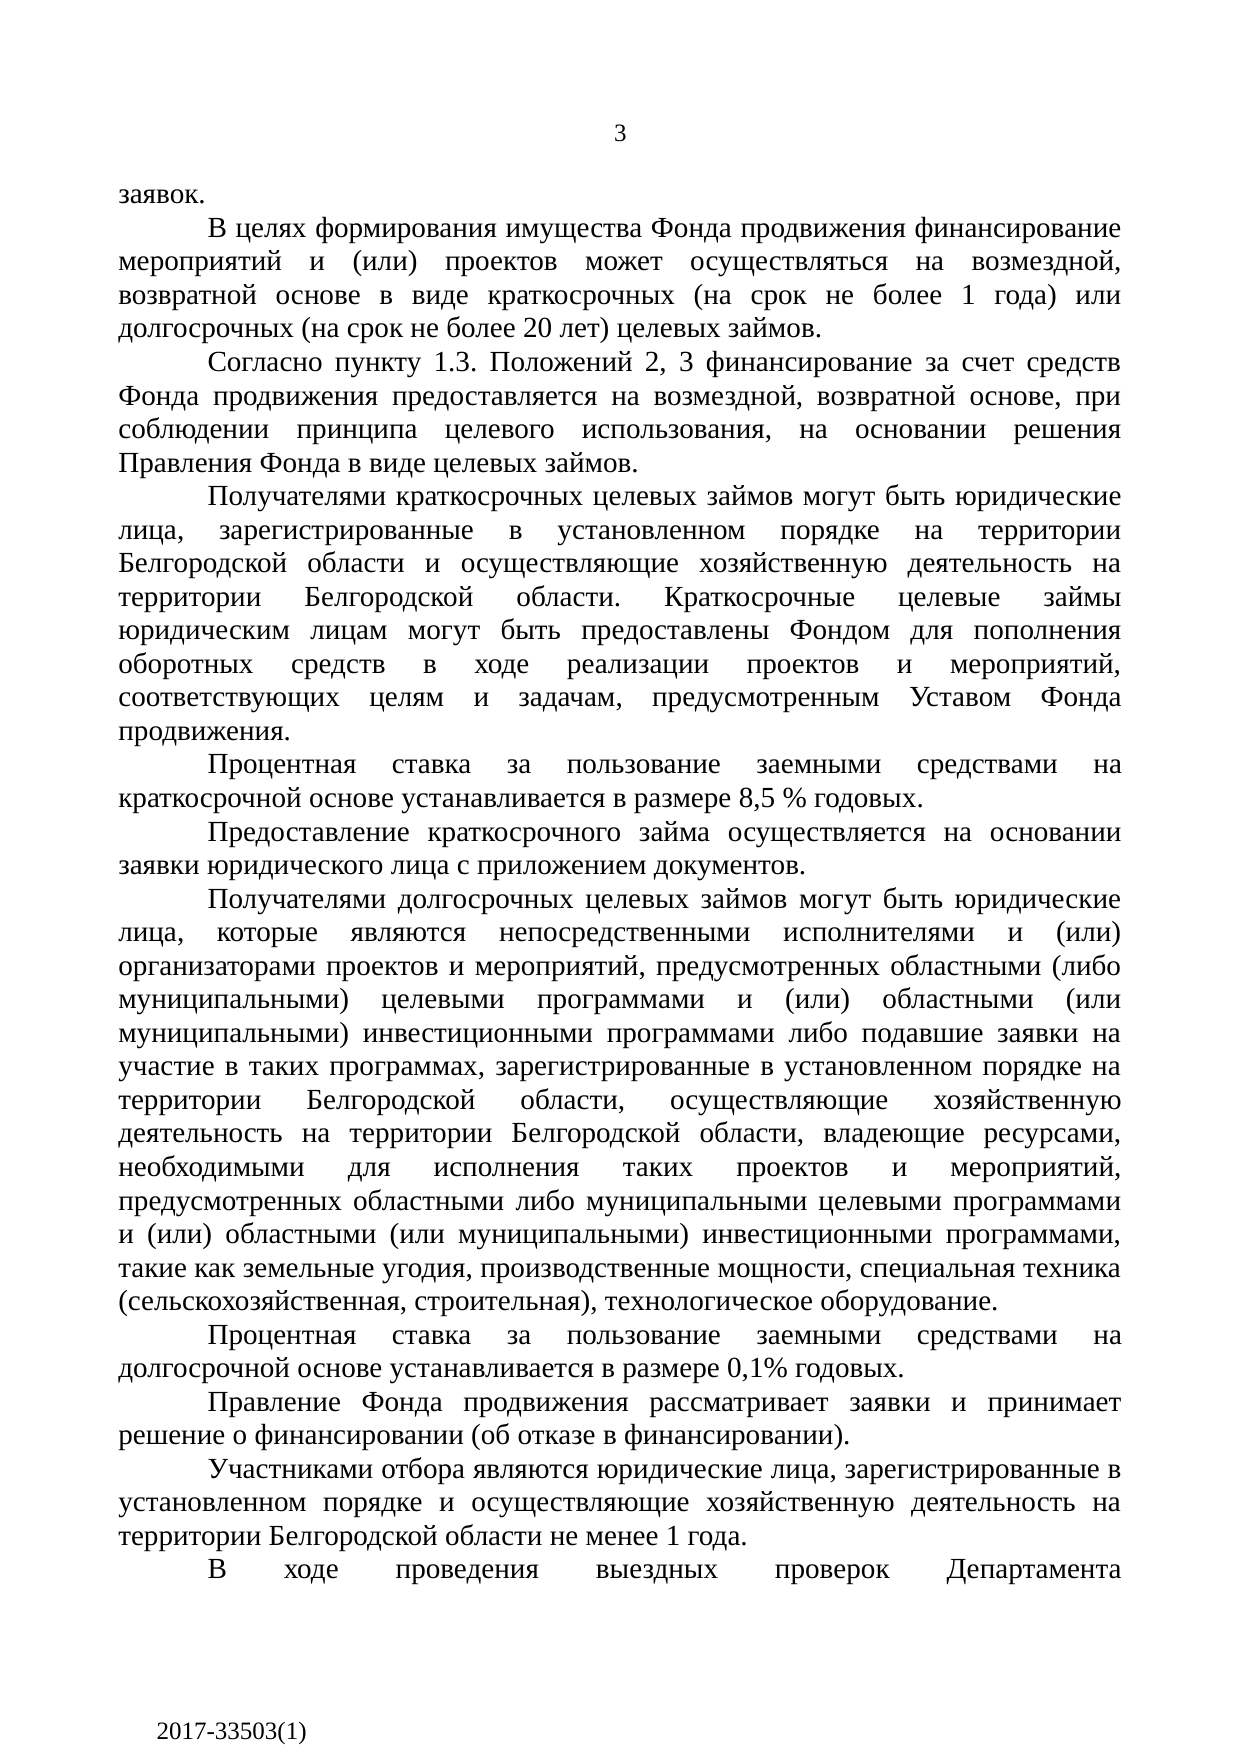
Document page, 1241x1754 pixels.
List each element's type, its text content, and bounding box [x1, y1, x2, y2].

text Получателями краткосрочных целевых займов могут быть юридические лица, зарегистрированные в установленном порядке на территории Белгородской области и осуществляющие хозяйственную деятельность на территории Белгородской области. Краткосрочные целевые займы юридическим лицам могут быть предоставлены Фондом для пополнения оборотных средств в ходе реализации проектов и мероприятий, соответствующих целям и задачам, предусмотренным Уставом Фонда продвижения. [118, 478, 1122, 747]
text Предоставление краткосрочного займа осуществляется на основании заявки юридического лица с приложением документов. [118, 814, 1122, 881]
text Согласно пункту 1.3. Положений 2, 3 финансирование за счет средств Фонда продвижения предоставляется на возмездной, возвратной основе, при соблюдении принципа целевого использования, на основании решения Правления Фонда в виде целевых займов. [118, 344, 1122, 478]
text В целях формирования имущества Фонда продвижения финансирование мероприятий и (или) проектов может осуществляться на возмездной, возвратной основе в виде краткосрочных (на срок не более 1 года) или долгосрочных (на срок не более 20 лет) целевых займов. [118, 210, 1122, 344]
text Правление Фонда продвижения рассматривает заявки и принимает решение о финансировании (об отказе в финансировании). [118, 1384, 1122, 1451]
text Процентная ставка за пользование заемными средствами на долгосрочной основе устанавливается в размере 0,1% годовых. [118, 1317, 1122, 1384]
text Участниками отбора являются юридические лица, зарегистрированные в установленном порядке и осуществляющие хозяйственную деятельность на территории Белгородской области не менее 1 года. [118, 1451, 1122, 1552]
text В ходе проведения выездных проверок Департамента [118, 1552, 1122, 1585]
text Процентная ставка за пользование заемными средствами на краткосрочной основе устанавливается в размере 8,5 % годовых. [118, 747, 1122, 814]
text Получателями долгосрочных целевых займов могут быть юридические лица, которые являются непосредственными исполнителями и (или) организаторами проектов и мероприятий, предусмотренных областными (либо муниципальными) целевыми программами и (или) областными (или муниципальными) инвестиционными программами либо подавшие заявки на участие в таких программах, зарегистрированные в установленном порядке на территории Белгородской области, осуществляющие хозяйственную деятельность на территории Белгородской области, владеющие ресурсами, необходимыми для исполнения таких проектов и мероприятий, предусмотренных областными либо муниципальными целевыми программами и (или) областными (или муниципальными) инвестиционными программами, такие как земельные угодия, производственные мощности, специальная техника (сельскохозяйственная, строительная), технологическое оборудование. [118, 881, 1122, 1317]
text заявок. [118, 176, 1122, 210]
